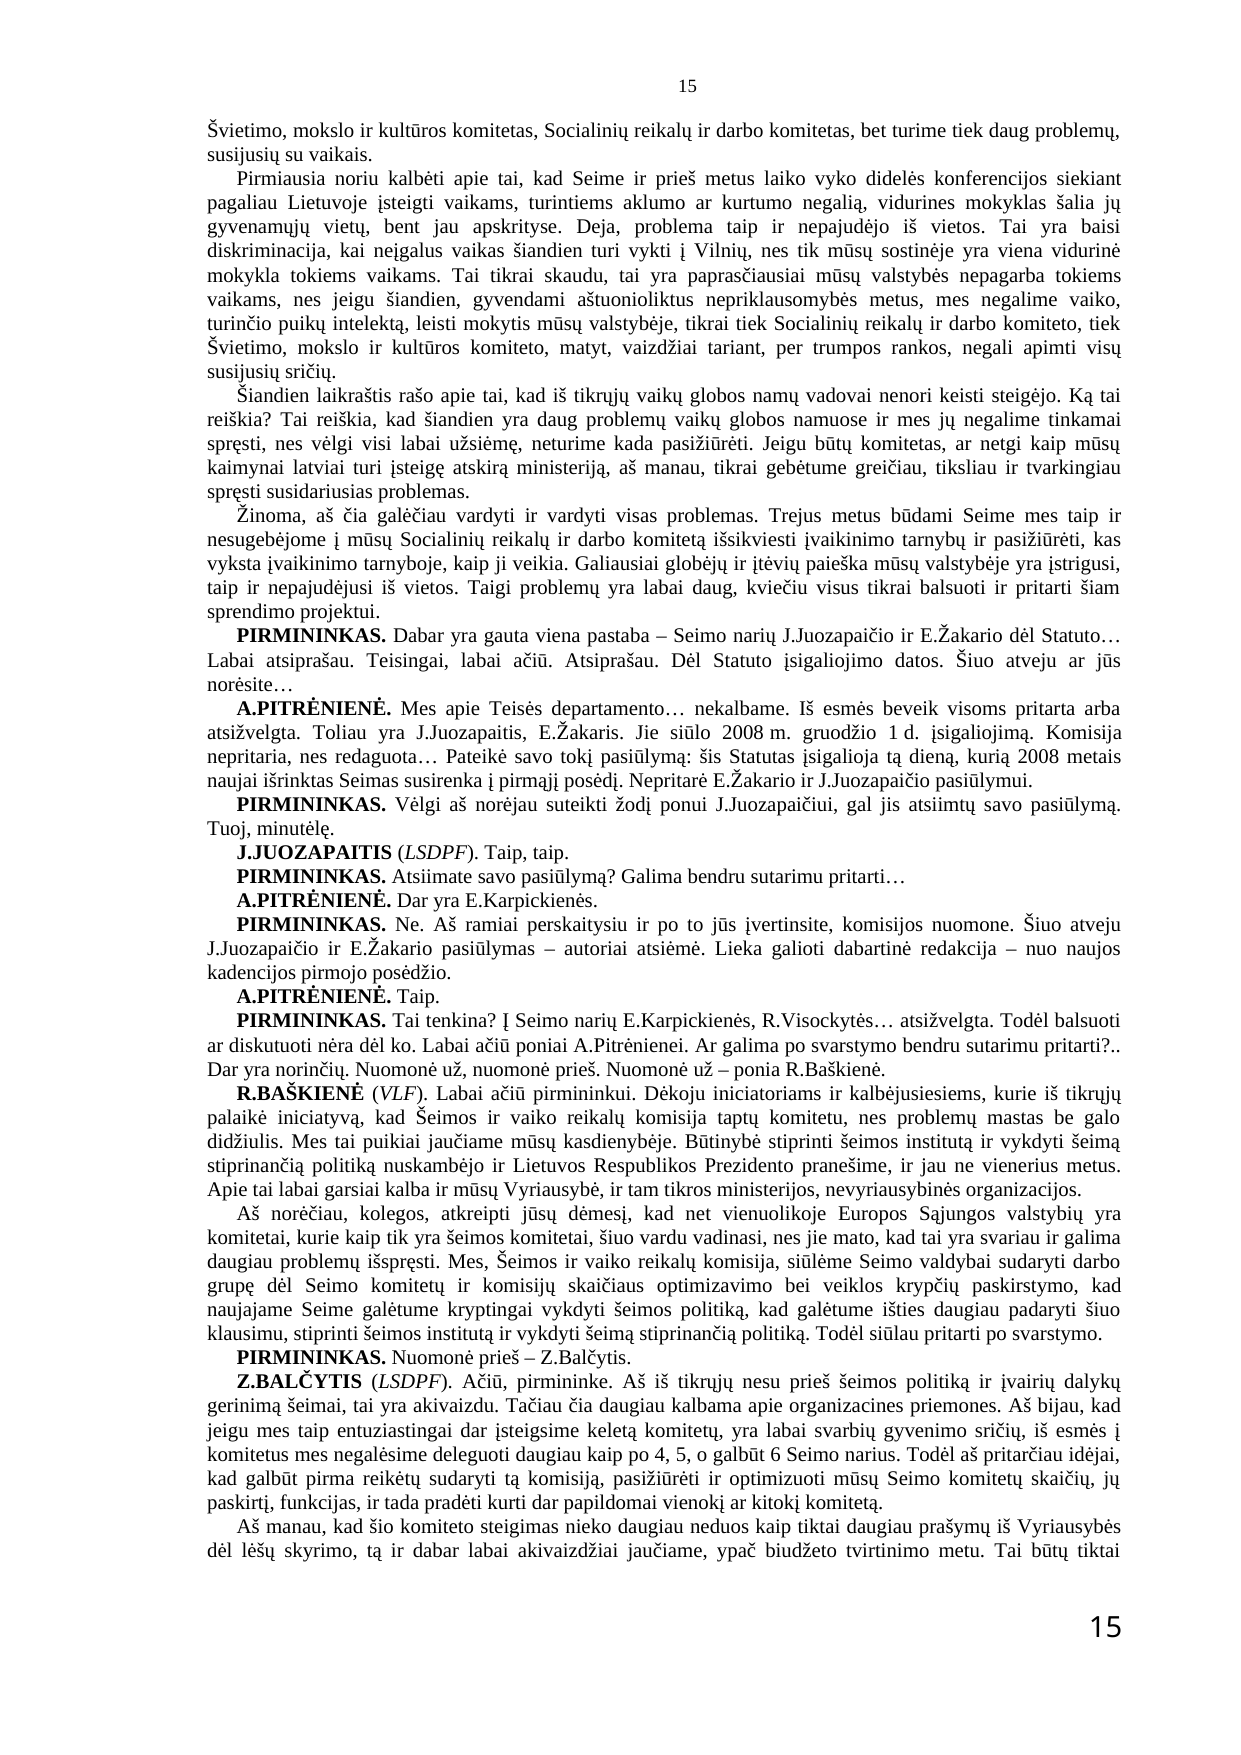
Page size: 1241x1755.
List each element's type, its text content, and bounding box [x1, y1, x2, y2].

text J.JUOZAPAITIS (LSDPF). Taip, taip. [207, 840, 1122, 864]
text Aš norėčiau, kolegos, atkreipti jūsų dėmesį, kad net vienuolikoje Europos Sąjungos valstybių yra komitetai, kurie kaip tik yra šeimos komitetai, šiuo vardu vadinasi, nes jie mato, kad tai yra svariau ir galima daugiau problemų išspręsti. Mes, Šeimos ir vaiko reikalų komisija, siūlėme Seimo valdybai sudaryti darbo grupę dėl Seimo komitetų ir komisijų skaičiaus optimizavimo bei veiklos krypčių paskirstymo, kad naujajame Seime galėtume kryptingai vykdyti šeimos politiką, kad galėtume išties daugiau padaryti šiuo klausimu, stiprinti šeimos institutą ir vykdyti šeimą stiprinančią politiką. Todėl siūlau pritarti po svarstymo. [207, 1201, 1122, 1345]
text PIRMININKAS. Ne. Aš ramiai perskaitysiu ir po to jūs įvertinsite, komisijos nuomone. Šiuo atveju J.Juozapaičio ir E.Žakario pasiūlymas – autoriai atsiėmė. Lieka galioti dabartinė redakcija – nuo naujos kadencijos pirmojo posėdžio. [207, 912, 1122, 984]
text PIRMININKAS. Nuomonė prieš – Z.Balčytis. [207, 1345, 1122, 1369]
text PIRMININKAS. Dabar yra gauta viena pastaba – Seimo narių J.Juozapaičio ir E.Žakario dėl Statuto… Labai atsiprašau. Teisingai, labai ačiū. Atsiprašau. Dėl Statuto įsigaliojimo datos. Šiuo atveju ar jūs norėsite… [207, 623, 1122, 696]
text PIRMININKAS. Vėlgi aš norėjau suteikti žodį ponui J.Juozapaičiui, gal jis atsiimtų savo pasiūlymą. Tuoj, minutėlę. [207, 792, 1122, 840]
text A.PITRĖNIENĖ. Mes apie Teisės departamento… nekalbame. Iš esmės beveik visoms pritarta arba atsižvelgta. Toliau yra J.Juozapaitis, E.Žakaris. Jie siūlo 2008 m. gruodžio 1 d. įsigaliojimą. Komisija nepritaria, nes redaguota… Pateikė savo tokį pasiūlymą: šis Statutas įsigalioja tą dieną, kurią 2008 metais naujai išrinktas Seimas susirenka į pirmąjį posėdį. Nepritarė E.Žakario ir J.Juozapaičio pasiūlymui. [207, 696, 1122, 792]
text Z.BALČYTIS (LSDPF). Ačiū, pirmininke. Aš iš tikrųjų nesu prieš šeimos politiką ir įvairių dalykų gerinimą šeimai, tai yra akivaizdu. Tačiau čia daugiau kalbama apie organizacines priemones. Aš bijau, kad jeigu mes taip entuziastingai dar įsteigsime keletą komitetų, yra labai svarbių gyvenimo sričių, iš esmės į komitetus mes negalėsime deleguoti daugiau kaip po 4, 5, o galbūt 6 Seimo narius. Todėl aš pritarčiau idėjai, kad galbūt pirma reikėtų sudaryti tą komisiją, pasižiūrėti ir optimizuoti mūsų Seimo komitetų skaičių, jų paskirtį, funkcijas, ir tada pradėti kurti dar papildomai vienokį ar kitokį komitetą. [207, 1369, 1122, 1514]
text Švietimo, mokslo ir kultūros komitetas, Socialinių reikalų ir darbo komitetas, bet turime tiek daug problemų, susijusių su vaikais. [207, 118, 1122, 166]
text Aš manau, kad šio komiteto steigimas nieko daugiau neduos kaip tiktai daugiau prašymų iš Vyriausybės dėl lėšų skyrimo, tą ir dabar labai akivaizdžiai jaučiame, ypač biudžeto tvirtinimo metu. Tai būtų tiktai [207, 1514, 1122, 1562]
text Pirmiausia noriu kalbėti apie tai, kad Seime ir prieš metus laiko vyko didelės konferencijos siekiant pagaliau Lietuvoje įsteigti vaikams, turintiems aklumo ar kurtumo negalią, vidurines mokyklas šalia jų gyvenamųjų vietų, bent jau apskrityse. Deja, problema taip ir nepajudėjo iš vietos. Tai yra baisi diskriminacija, kai neįgalus vaikas šiandien turi vykti į Vilnių, nes tik mūsų sostinėje yra viena vidurinė mokykla tokiems vaikams. Tai tikrai skaudu, tai yra paprasčiausiai mūsų valstybės nepagarba tokiems vaikams, nes jeigu šiandien, gyvendami aštuonioliktus nepriklausomybės metus, mes negalime vaiko, turinčio puikų intelektą, leisti mokytis mūsų valstybėje, tikrai tiek Socialinių reikalų ir darbo komiteto, tiek Švietimo, mokslo ir kultūros komiteto, matyt, vaizdžiai tariant, per trumpos rankos, negali apimti visų susijusių sričių. [207, 166, 1122, 383]
text R.BAŠKIENĖ (VLF). Labai ačiū pirmininkui. Dėkoju iniciatoriams ir kalbėjusiesiems, kurie iš tikrųjų palaikė iniciatyvą, kad Šeimos ir vaiko reikalų komisija taptų komitetu, nes problemų mastas be galo didžiulis. Mes tai puikiai jaučiame mūsų kasdienybėje. Būtinybė stiprinti šeimos institutą ir vykdyti šeimą stiprinančią politiką nuskambėjo ir Lietuvos Respublikos Prezidento pranešime, ir jau ne vienerius metus. Apie tai labai garsiai kalba ir mūsų Vyriausybė, ir tam tikros ministerijos, nevyriausybinės organizacijos. [207, 1081, 1122, 1201]
text Žinoma, aš čia galėčiau vardyti ir vardyti visas problemas. Trejus metus būdami Seime mes taip ir nesugebėjome į mūsų Socialinių reikalų ir darbo komitetą išsikviesti įvaikinimo tarnybų ir pasižiūrėti, kas vyksta įvaikinimo tarnyboje, kaip ji veikia. Galiausiai globėjų ir įtėvių paieška mūsų valstybėje yra įstrigusi, taip ir nepajudėjusi iš vietos. Taigi problemų yra labai daug, kviečiu visus tikrai balsuoti ir pritarti šiam sprendimo projektui. [207, 503, 1122, 623]
text PIRMININKAS. Tai tenkina? Į Seimo narių E.Karpickienės, R.Visockytės… atsižvelgta. Todėl balsuoti ar diskutuoti nėra dėl ko. Labai ačiū poniai A.Pitrėnienei. Ar galima po svarstymo bendru sutarimu pritarti?.. Dar yra norinčių. Nuomonė už, nuomonė prieš. Nuomonė už – ponia R.Baškienė. [207, 1008, 1122, 1081]
text A.PITRĖNIENĖ. Taip. [207, 984, 1122, 1008]
text Šiandien laikraštis rašo apie tai, kad iš tikrųjų vaikų globos namų vadovai nenori keisti steigėjo. Ką tai reiškia? Tai reiškia, kad šiandien yra daug problemų vaikų globos namuose ir mes jų negalime tinkamai spręsti, nes vėlgi visi labai užsiėmę, neturime kada pasižiūrėti. Jeigu būtų komitetas, ar netgi kaip mūsų kaimynai latviai turi įsteigę atskirą ministeriją, aš manau, tikrai gebėtume greičiau, tiksliau ir tvarkingiau spręsti susidariusias problemas. [207, 383, 1122, 503]
text A.PITRĖNIENĖ. Dar yra E.Karpickienės. [207, 888, 1122, 912]
text PIRMININKAS. Atsiimate savo pasiūlymą? Galima bendru sutarimu pritarti… [207, 864, 1122, 888]
